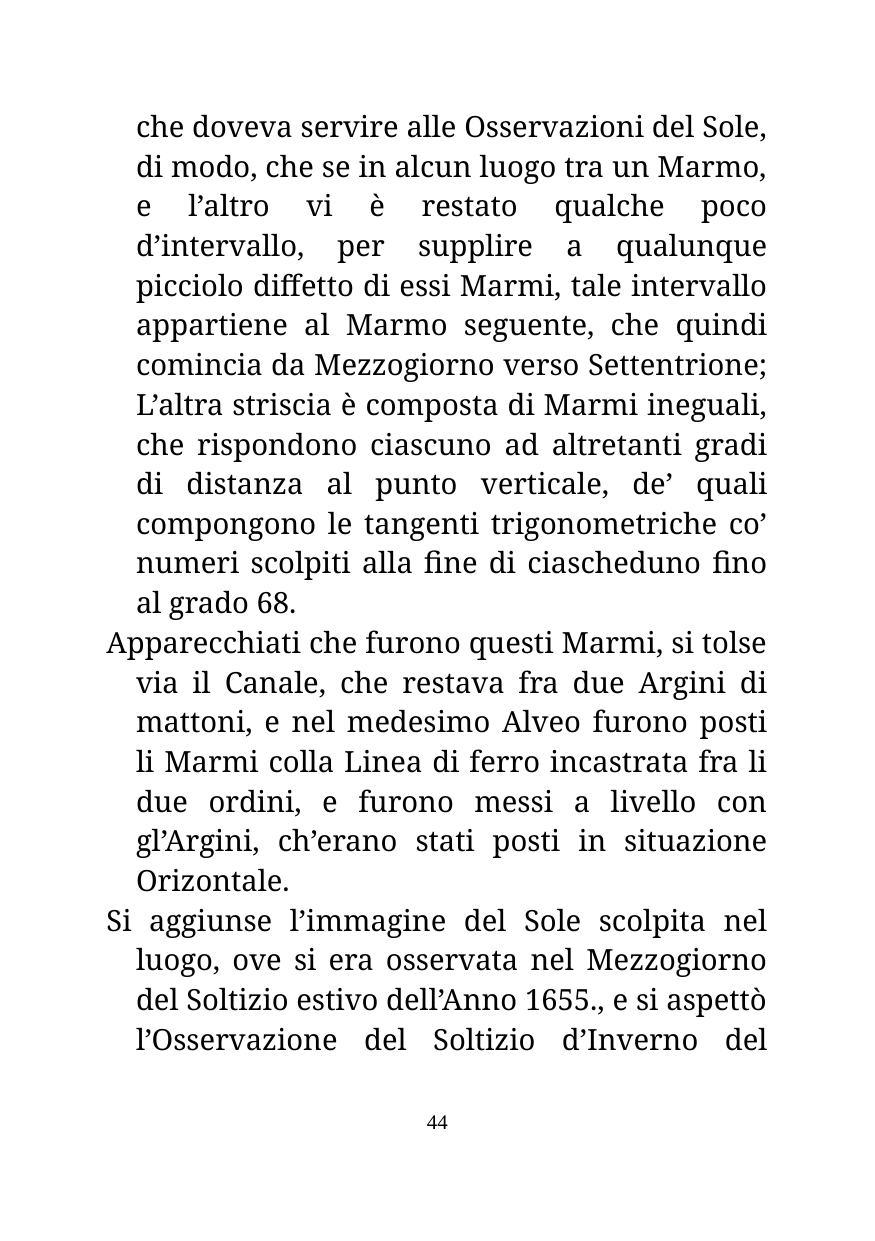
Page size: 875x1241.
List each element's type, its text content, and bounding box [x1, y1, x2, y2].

text Si aggiunse l’immagine del Sole scolpita nel luogo, ove si era osservata nel Mezzogiorno del Soltizio estivo dell’Anno 1655., e si aspettò l’Osservazione del Soltizio d’Inverno del [106, 900, 768, 1059]
text Apparecchiati che furono questi Marmi, si tolse via il Canale, che restava fra due Argini di mattoni, e nel medesimo Alveo furono posti li Marmi colla Linea di ferro incastrata fra li due ordini, e furono messi a livello con gl’Argini, ch’erano stati posti in situazione Orizontale. [106, 622, 768, 900]
text che doveva servire alle Osservazioni del Sole, di modo, che se in alcun luogo tra un Marmo, e l’altro vi è restato qualche poco d’intervallo, per supplire a qualunque picciolo diffetto di essi Marmi, tale intervallo appartiene al Marmo seguente, che quindi comincia da Mezzogiorno verso Settentrione; L’altra striscia è composta di Marmi ineguali, che rispondono ciascuno ad altretanti gradi di distanza al punto verticale, de’ quali compongono le tangenti trigonometriche co’ numeri scolpiti alla fine di ciascheduno fino al grado 68. [106, 106, 768, 622]
